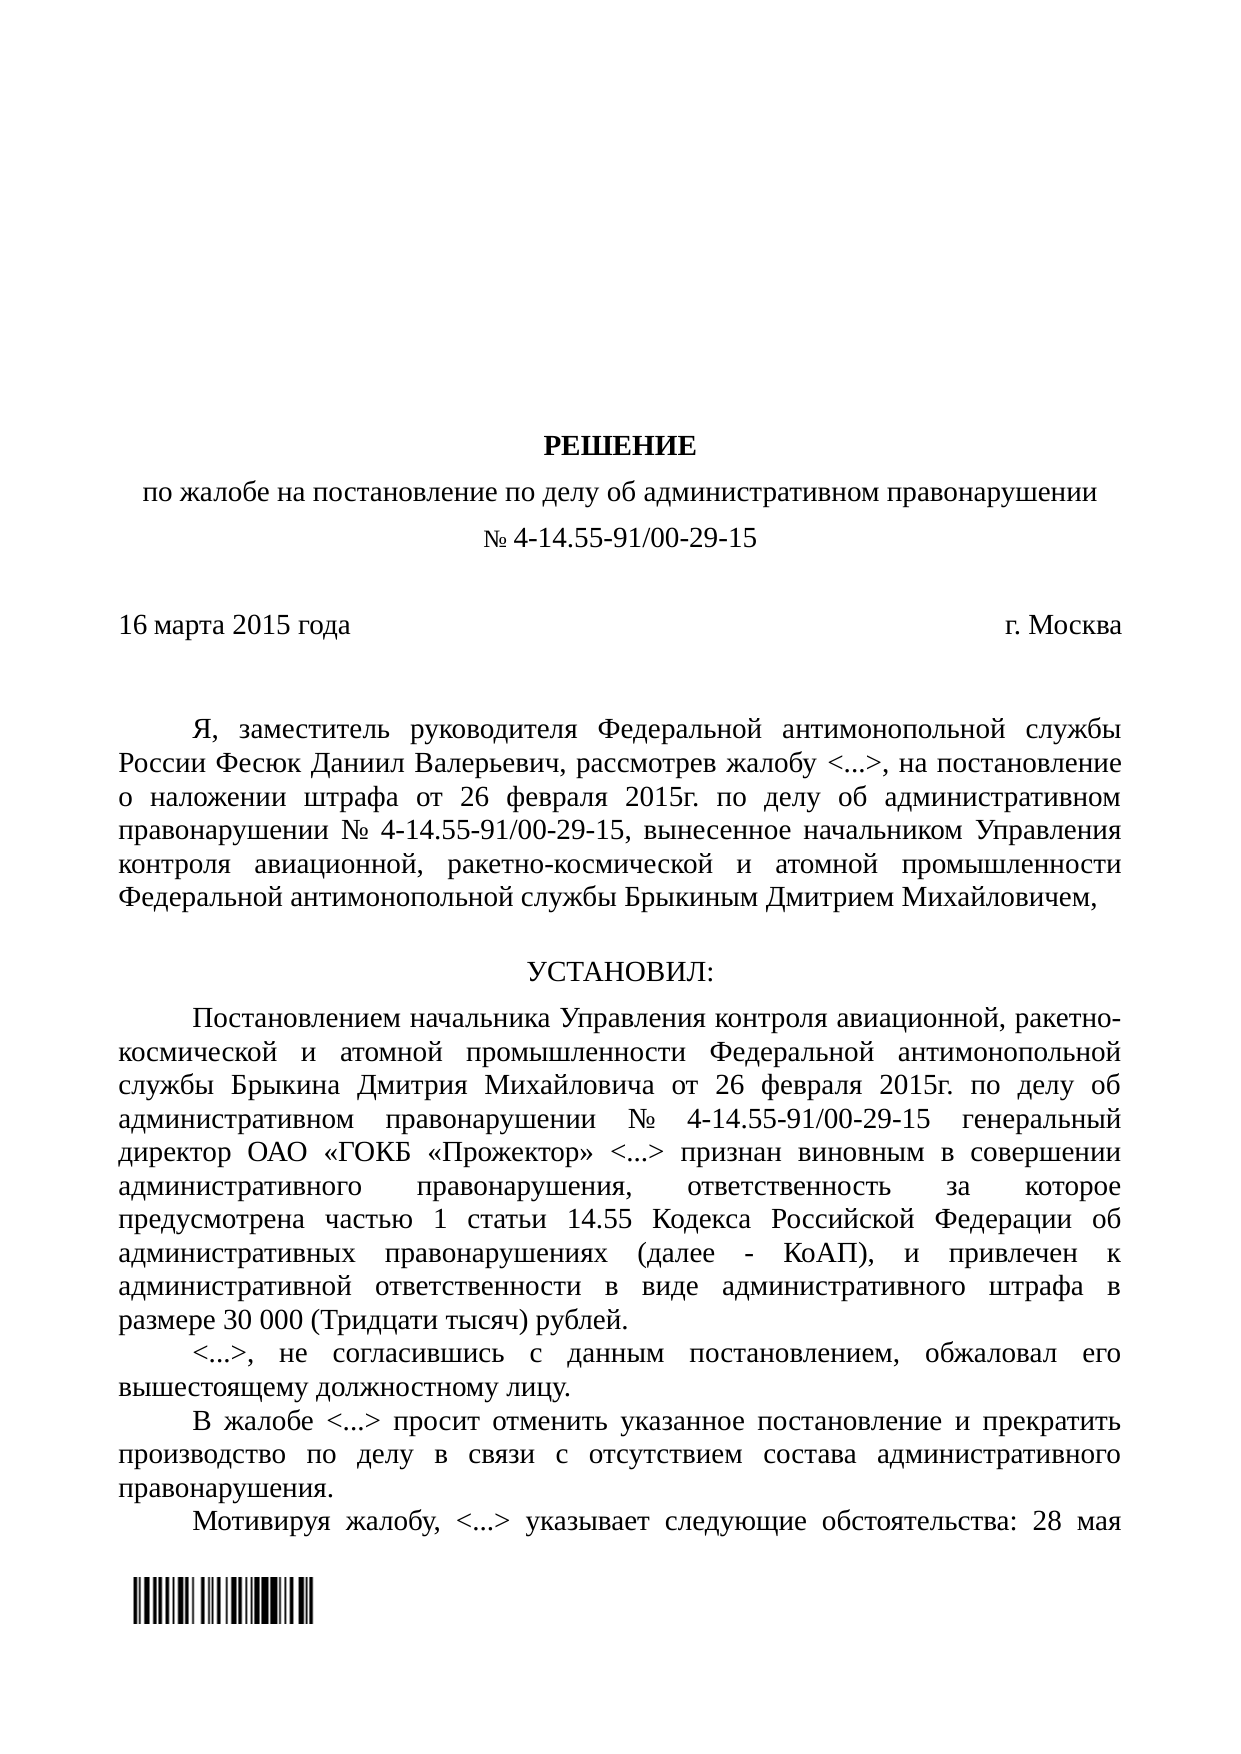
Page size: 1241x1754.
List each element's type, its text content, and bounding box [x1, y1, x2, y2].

text Я, заместитель руководителя Федеральной антимонопольной службы России Фесюк Даниил Валерьевич, рассмотрев жалобу <...>, на постановление о наложении штрафа от 26 февраля 2015г. по делу об административном правонарушении № 4-14.55-91/00-29-15, вынесенное начальником Управления контроля авиационной, ракетно-космической и атомной промышленности Федеральной антимонопольной службы Брыкиным Дмитрием Михайловичем, [118, 712, 1122, 913]
text Мотивируя жалобу, <...> указывает следующие обстоятельства: 28 мая [118, 1503, 1122, 1537]
text Постановлением начальника Управления контроля авиационной, ракетно-космической и атомной промышленности Федеральной антимонопольной службы Брыкина Дмитрия Михайловича от 26 февраля 2015г. по делу об административном правонарушении № 4-14.55-91/00-29-15 генеральный директор ОАО «ГОКБ «Прожектор» <...> признан виновным в совершении административного правонарушения, ответственность за которое предусмотрена частью 1 статьи 14.55 Кодекса Российской Федерации об административных правонарушениях (далее - КоАП), и привлечен к административной ответственности в виде административного штрафа в размере 30 000 (Тридцати тысяч) рублей. [118, 1000, 1122, 1336]
text <...>, не согласившись с данным постановлением, обжаловал его вышестоящему должностному лицу. [118, 1336, 1122, 1403]
picture [118, 1577, 331, 1624]
text УСТАНОВИЛ: [118, 954, 1122, 988]
text РЕШЕНИЕ [118, 428, 1122, 461]
text по жалобе на постановление по делу об административном правонарушении [118, 474, 1122, 507]
table_header г. Москва [620, 607, 1122, 670]
text № 4-14.55-91/00-29-15 [118, 520, 1122, 553]
table_header 16 марта 2015 года [118, 607, 620, 670]
text В жалобе <...> просит отменить указанное постановление и прекратить производство по делу в связи с отсутствием состава административного правонарушения. [118, 1403, 1122, 1503]
